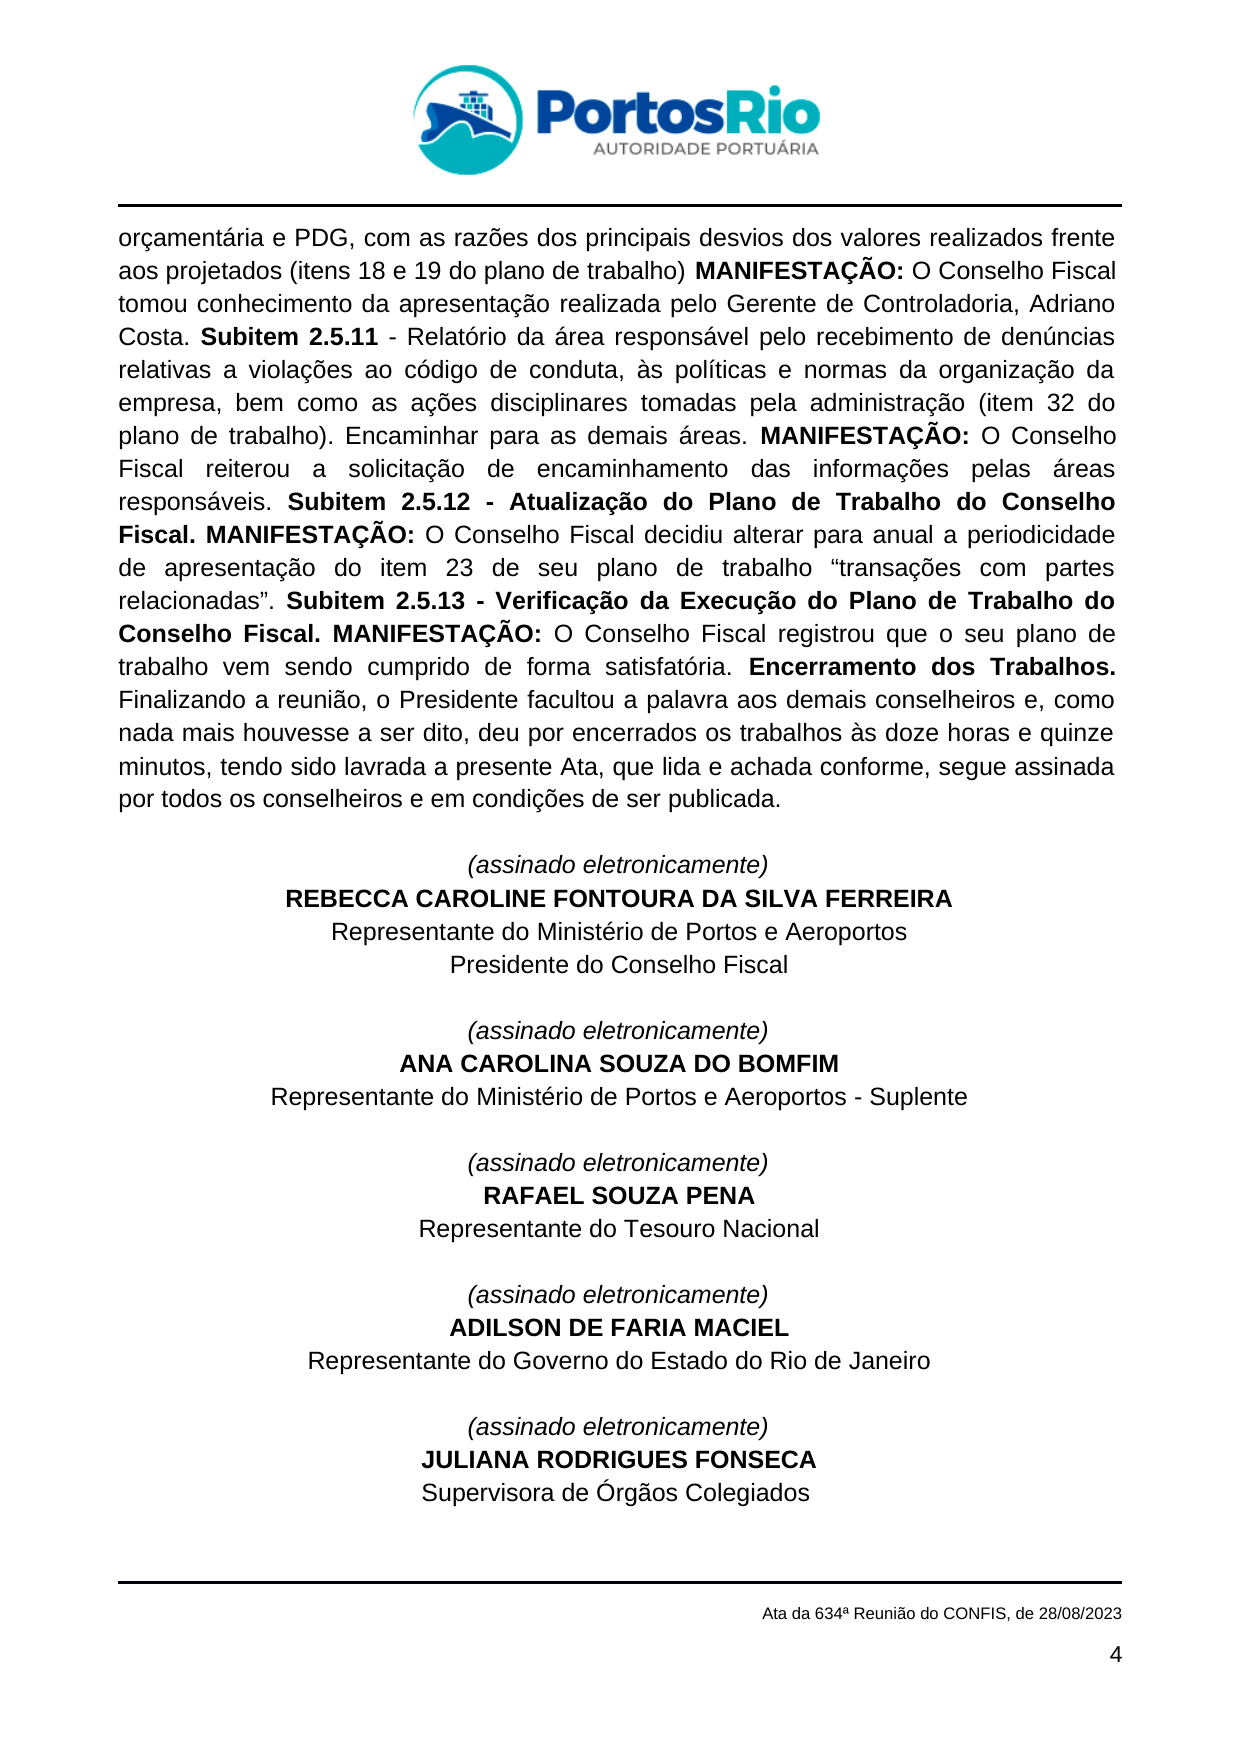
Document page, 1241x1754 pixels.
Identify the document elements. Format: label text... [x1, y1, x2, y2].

text (assinado eletronicamente) [118, 1016, 1120, 1044]
text (assinado eletronicamente) [118, 851, 1120, 879]
text Presidente do Conselho Fiscal [118, 949, 1120, 978]
text ANA CAROLINA SOUZA DO BOMFIM [118, 1049, 1120, 1077]
text orçamentária e PDG, com as razões dos principais desvios dos valores realizados frente aos projetados (itens 18 e 19 do plano de trabalho) MANIFESTAÇÃO: O Conselho Fiscal tomou conhecimento da apresentação realizada pelo Gerente de Controladoria, Adriano Costa. Subitem 2.5.11 - Relatório da área responsável pelo recebimento de denúncias relativas a violações ao código de conduta, às políticas e normas da organização da empresa, bem como as ações disciplinares tomadas pela administração (item 32 do plano de trabalho). Encaminhar para as demais áreas. MANIFESTAÇÃO: O Conselho Fiscal reiterou a solicitação de encaminhamento das informações pelas áreas responsáveis. Subitem 2.5.12 - Atualização do Plano de Trabalho do Conselho Fiscal. MANIFESTAÇÃO: O Conselho Fiscal decidiu alterar para anual a periodicidade de apresentação do item 23 de seu plano de trabalho “transações com partes relacionadas”. Subitem 2.5.13 - Verificação da Execução do Plano de Trabalho do Conselho Fiscal. MANIFESTAÇÃO: O Conselho Fiscal registrou que o seu plano de trabalho vem sendo cumprido de forma satisfatória. Encerramento dos Trabalhos. Finalizando a reunião, o Presidente facultou a palavra aos demais conselheiros e, como nada mais houvesse a ser dito, deu por encerrados os trabalhos às doze horas e quinze minutos, tendo sido lavrada a presente Ata, que lida e achada conforme, segue assinada por todos os conselheiros e em condições de ser publicada. [118, 223, 1117, 813]
text (assinado eletronicamente) [118, 1280, 1120, 1308]
text Supervisora de Órgãos Colegiados [118, 1478, 1120, 1507]
text Representante do Governo do Estado do Rio de Janeiro [118, 1346, 1120, 1374]
text Representante do Ministério de Portos e Aeroportos - Suplente [118, 1082, 1120, 1110]
text (assinado eletronicamente) [118, 1412, 1120, 1441]
text (assinado eletronicamente) [118, 1148, 1120, 1176]
text ADILSON DE FARIA MACIEL [118, 1313, 1120, 1342]
text RAFAEL SOUZA PENA [118, 1181, 1120, 1209]
text Representante do Ministério de Portos e Aeroportos [118, 917, 1120, 945]
text JULIANA RODRIGUES FONSECA [118, 1445, 1120, 1474]
text Representante do Tesouro Nacional [118, 1214, 1120, 1242]
text REBECCA CAROLINE FONTOURA DA SILVA FERREIRA [118, 883, 1120, 912]
